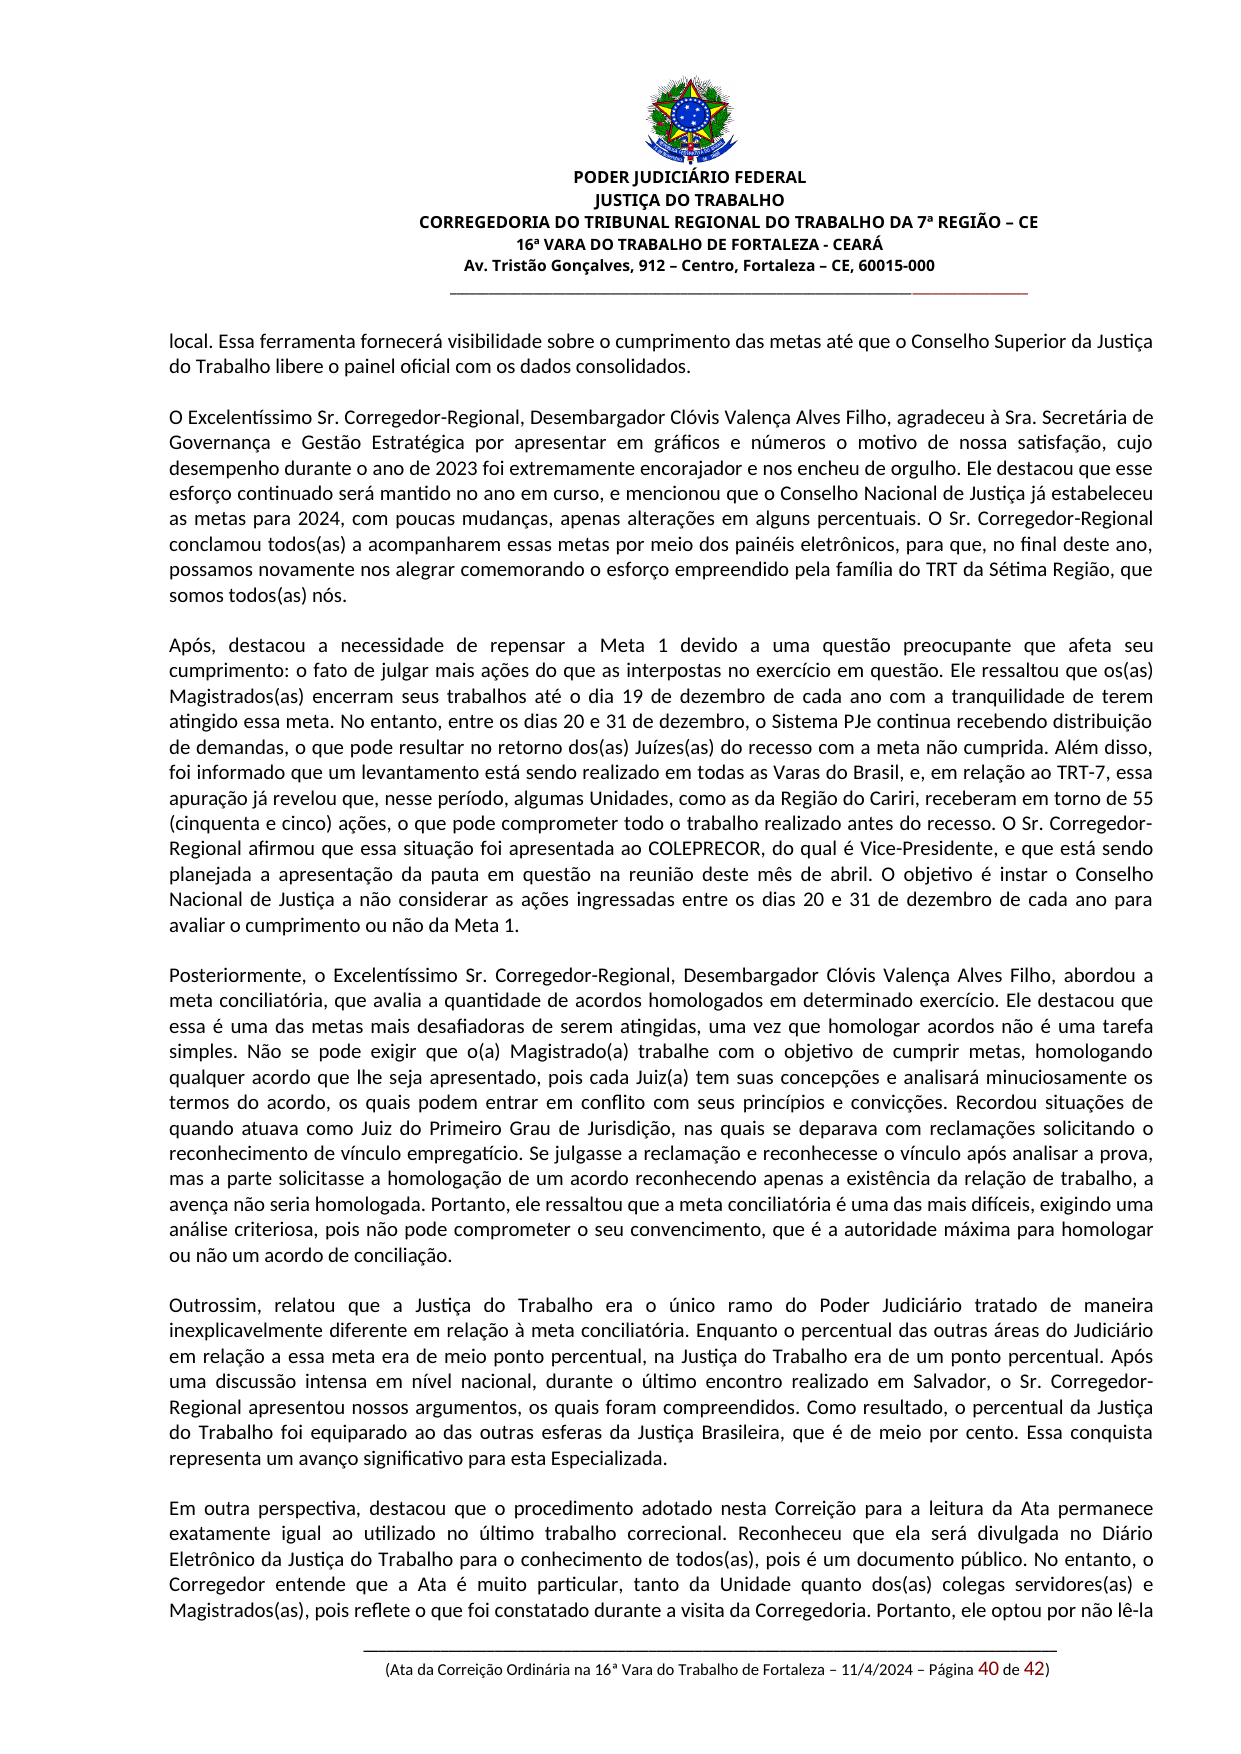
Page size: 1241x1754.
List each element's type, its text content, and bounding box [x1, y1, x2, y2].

text local. Essa ferramenta fornecerá visibilidade sobre o cumprimento das metas até que o Conselho Superior da Justiça do Trabalho libere o painel oficial com os dados consolidados. [169, 328, 1155, 379]
text Posteriormente, o Excelentíssimo Sr. Corregedor-Regional, Desembargador Clóvis Valença Alves Filho, abordou a meta conciliatória, que avalia a quantidade de acordos homologados em determinado exercício. Ele destacou que essa é uma das metas mais desafiadoras de serem atingidas, uma vez que homologar acordos não é uma tarefa simples. Não se pode exigir que o(a) Magistrado(a) trabalhe com o objetivo de cumprir metas, homologando qualquer acordo que lhe seja apresentado, pois cada Juiz(a) tem suas concepções e analisará minuciosamente os termos do acordo, os quais podem entrar em conflito com seus princípios e convicções. Recordou situações de quando atuava como Juiz do Primeiro Grau de Jurisdição, nas quais se deparava com reclamações solicitando o reconhecimento de vínculo empregatício. Se julgasse a reclamação e reconhecesse o vínculo após analisar a prova, mas a parte solicitasse a homologação de um acordo reconhecendo apenas a existência da relação de trabalho, a avença não seria homologada. Portanto, ele ressaltou que a meta conciliatória é uma das mais difíceis, exigindo uma análise criteriosa, pois não pode comprometer o seu convencimento, que é a autoridade máxima para homologar ou não um acordo de conciliação. [169, 962, 1155, 1267]
text Outrossim, relatou que a Justiça do Trabalho era o único ramo do Poder Judiciário tratado de maneira inexplicavelmente diferente em relação à meta conciliatória. Enquanto o percentual das outras áreas do Judiciário em relação a essa meta era de meio ponto percentual, na Justiça do Trabalho era de um ponto percentual. Após uma discussão intensa em nível nacional, durante o último encontro realizado em Salvador, o Sr. Corregedor-Regional apresentou nossos argumentos, os quais foram compreendidos. Como resultado, o percentual da Justiça do Trabalho foi equiparado ao das outras esferas da Justiça Brasileira, que é de meio por cento. Essa conquista representa um avanço significativo para esta Especializada. [169, 1292, 1155, 1470]
text O Excelentíssimo Sr. Corregedor-Regional, Desembargador Clóvis Valença Alves Filho, agradeceu à Sra. Secretária de Governança e Gestão Estratégica por apresentar em gráficos e números o motivo de nossa satisfação, cujo desempenho durante o ano de 2023 foi extremamente encorajador e nos encheu de orgulho. Ele destacou que esse esforço continuado será mantido no ano em curso, e mencionou que o Conselho Nacional de Justiça já estabeleceu as metas para 2024, com poucas mudanças, apenas alterações em alguns percentuais. O Sr. Corregedor-Regional conclamou todos(as) a acompanharem essas metas por meio dos painéis eletrônicos, para que, no final deste ano, possamos novamente nos alegrar comemorando o esforço empreendido pela família do TRT da Sétima Região, que somos todos(as) nós. [169, 404, 1155, 607]
text Após, destacou a necessidade de repensar a Meta 1 devido a uma questão preocupante que afeta seu cumprimento: o fato de julgar mais ações do que as interpostas no exercício em questão. Ele ressaltou que os(as) Magistrados(as) encerram seus trabalhos até o dia 19 de dezembro de cada ano com a tranquilidade de terem atingido essa meta. No entanto, entre os dias 20 e 31 de dezembro, o Sistema PJe continua recebendo distribuição de demandas, o que pode resultar no retorno dos(as) Juízes(as) do recesso com a meta não cumprida. Além disso, foi informado que um levantamento está sendo realizado em todas as Varas do Brasil, e, em relação ao TRT-7, essa apuração já revelou que, nesse período, algumas Unidades, como as da Região do Cariri, receberam em torno de 55 (cinquenta e cinco) ações, o que pode comprometer todo o trabalho realizado antes do recesso. O Sr. Corregedor-Regional afirmou que essa situação foi apresentada ao COLEPRECOR, do qual é Vice-Presidente, e que está sendo planejada a apresentação da pauta em questão na reunião deste mês de abril. O objetivo é instar o Conselho Nacional de Justiça a não considerar as ações ingressadas entre os dias 20 e 31 de dezembro de cada ano para avaliar o cumprimento ou não da Meta 1. [169, 632, 1155, 937]
picture [640, 73, 739, 166]
text Em outra perspectiva, destacou que o procedimento adotado nesta Correição para a leitura da Ata permanece exatamente igual ao utilizado no último trabalho correcional. Reconheceu que ela será divulgada no Diário Eletrônico da Justiça do Trabalho para o conhecimento de todos(as), pois é um documento público. No entanto, o Corregedor entende que a Ata é muito particular, tanto da Unidade quanto dos(as) colegas servidores(as) e Magistrados(as), pois reflete o que foi constatado durante a visita da Corregedoria. Portanto, ele optou por não lê-la [169, 1495, 1155, 1622]
